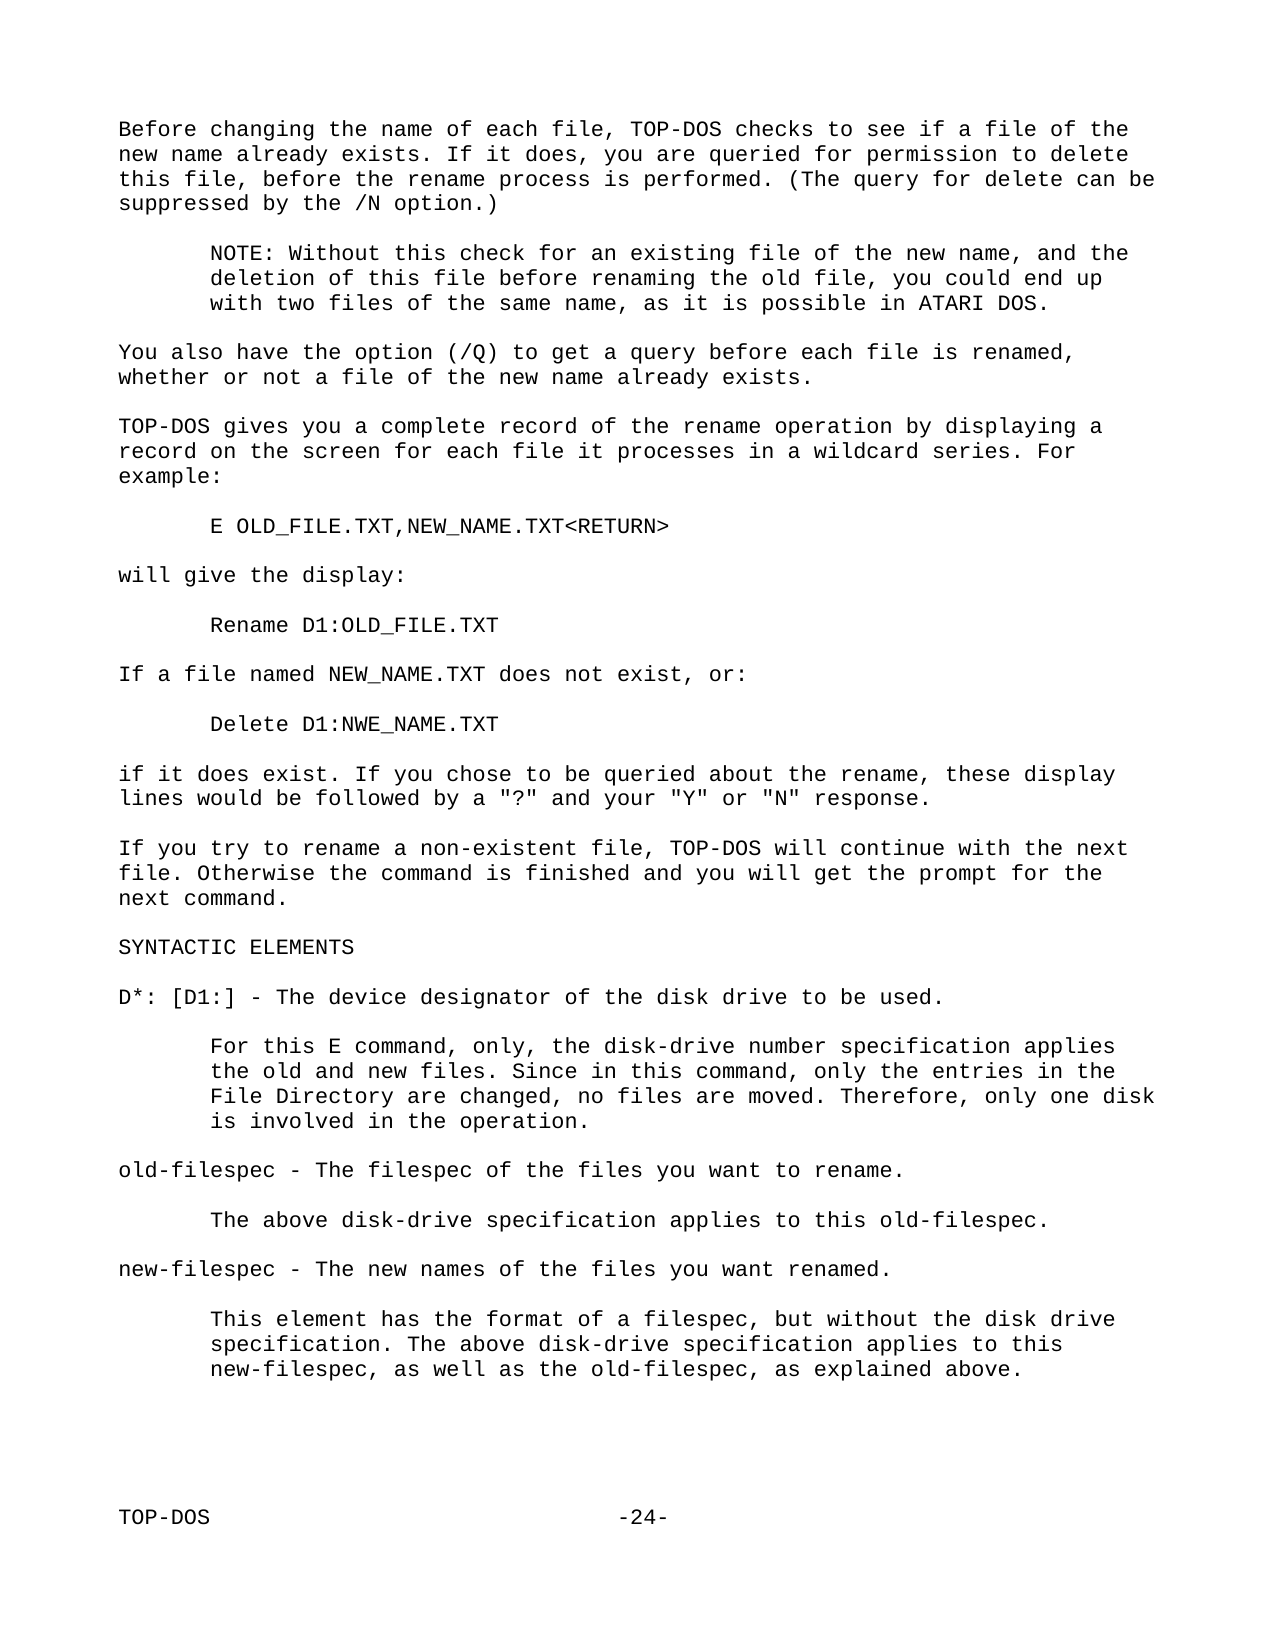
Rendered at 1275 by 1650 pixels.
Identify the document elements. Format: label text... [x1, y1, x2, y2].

text new name already exists. If it does, you are queried for permission to delete [118, 143, 1157, 168]
text If a file named NEW_NAME.TXT does not exist, or: [118, 663, 1157, 688]
text Before changing the name of each file, TOP-DOS checks to see if a file of the [118, 118, 1157, 143]
text file. Otherwise the command is finished and you will get the prompt for the [118, 862, 1157, 887]
text record on the screen for each file it processes in a wildcard series. For [118, 440, 1157, 465]
text whether or not a file of the new name already exists. [118, 366, 1157, 391]
text suppressed by the /N option.) [118, 192, 1157, 217]
text Delete D1:NWE_NAME.TXT [118, 713, 1157, 738]
text This element has the format of a filespec, but without the disk drive [118, 1308, 1157, 1333]
text specification. The above disk-drive specification applies to this [118, 1333, 1157, 1358]
text The above disk-drive specification applies to this old-filespec. [118, 1209, 1157, 1234]
text will give the display: [118, 564, 1157, 589]
text TOP-DOS gives you a complete record of the rename operation by displaying a [118, 416, 1157, 440]
text TOP-DOS -24- [118, 1506, 1157, 1531]
text D*: [D1:] - The device designator of the disk drive to be used. [118, 986, 1157, 1011]
text with two files of the same name, as it is possible in ATARI DOS. [118, 292, 1157, 316]
text For this E command, only, the disk-drive number specification applies [118, 1035, 1157, 1060]
text if it does exist. If you chose to be queried about the rename, these display [118, 763, 1157, 787]
text Rename D1:OLD_FILE.TXT [118, 614, 1157, 639]
text File Directory are changed, no files are moved. Therefore, only one disk [118, 1085, 1157, 1110]
text deletion of this file before renaming the old file, you could end up [118, 267, 1157, 292]
text NOTE: Without this check for an existing file of the new name, and the [118, 242, 1157, 267]
text example: [118, 465, 1157, 490]
text SYNTACTIC ELEMENTS [118, 936, 1157, 961]
text old-filespec - The filespec of the files you want to rename. [118, 1159, 1157, 1184]
text If you try to rename a non-existent file, TOP-DOS will continue with the next [118, 837, 1157, 862]
text this file, before the rename process is performed. (The query for delete can be [118, 168, 1157, 192]
text E OLD_FILE.TXT,NEW_NAME.TXT<RETURN> [118, 515, 1157, 539]
text lines would be followed by a "?" and your "Y" or "N" response. [118, 787, 1157, 812]
text new-filespec - The new names of the files you want renamed. [118, 1258, 1157, 1283]
text You also have the option (/Q) to get a query before each file is renamed, [118, 341, 1157, 366]
text new-filespec, as well as the old-filespec, as explained above. [118, 1358, 1157, 1382]
text next command. [118, 887, 1157, 911]
text the old and new files. Since in this command, only the entries in the [118, 1060, 1157, 1085]
text is involved in the operation. [118, 1110, 1157, 1134]
